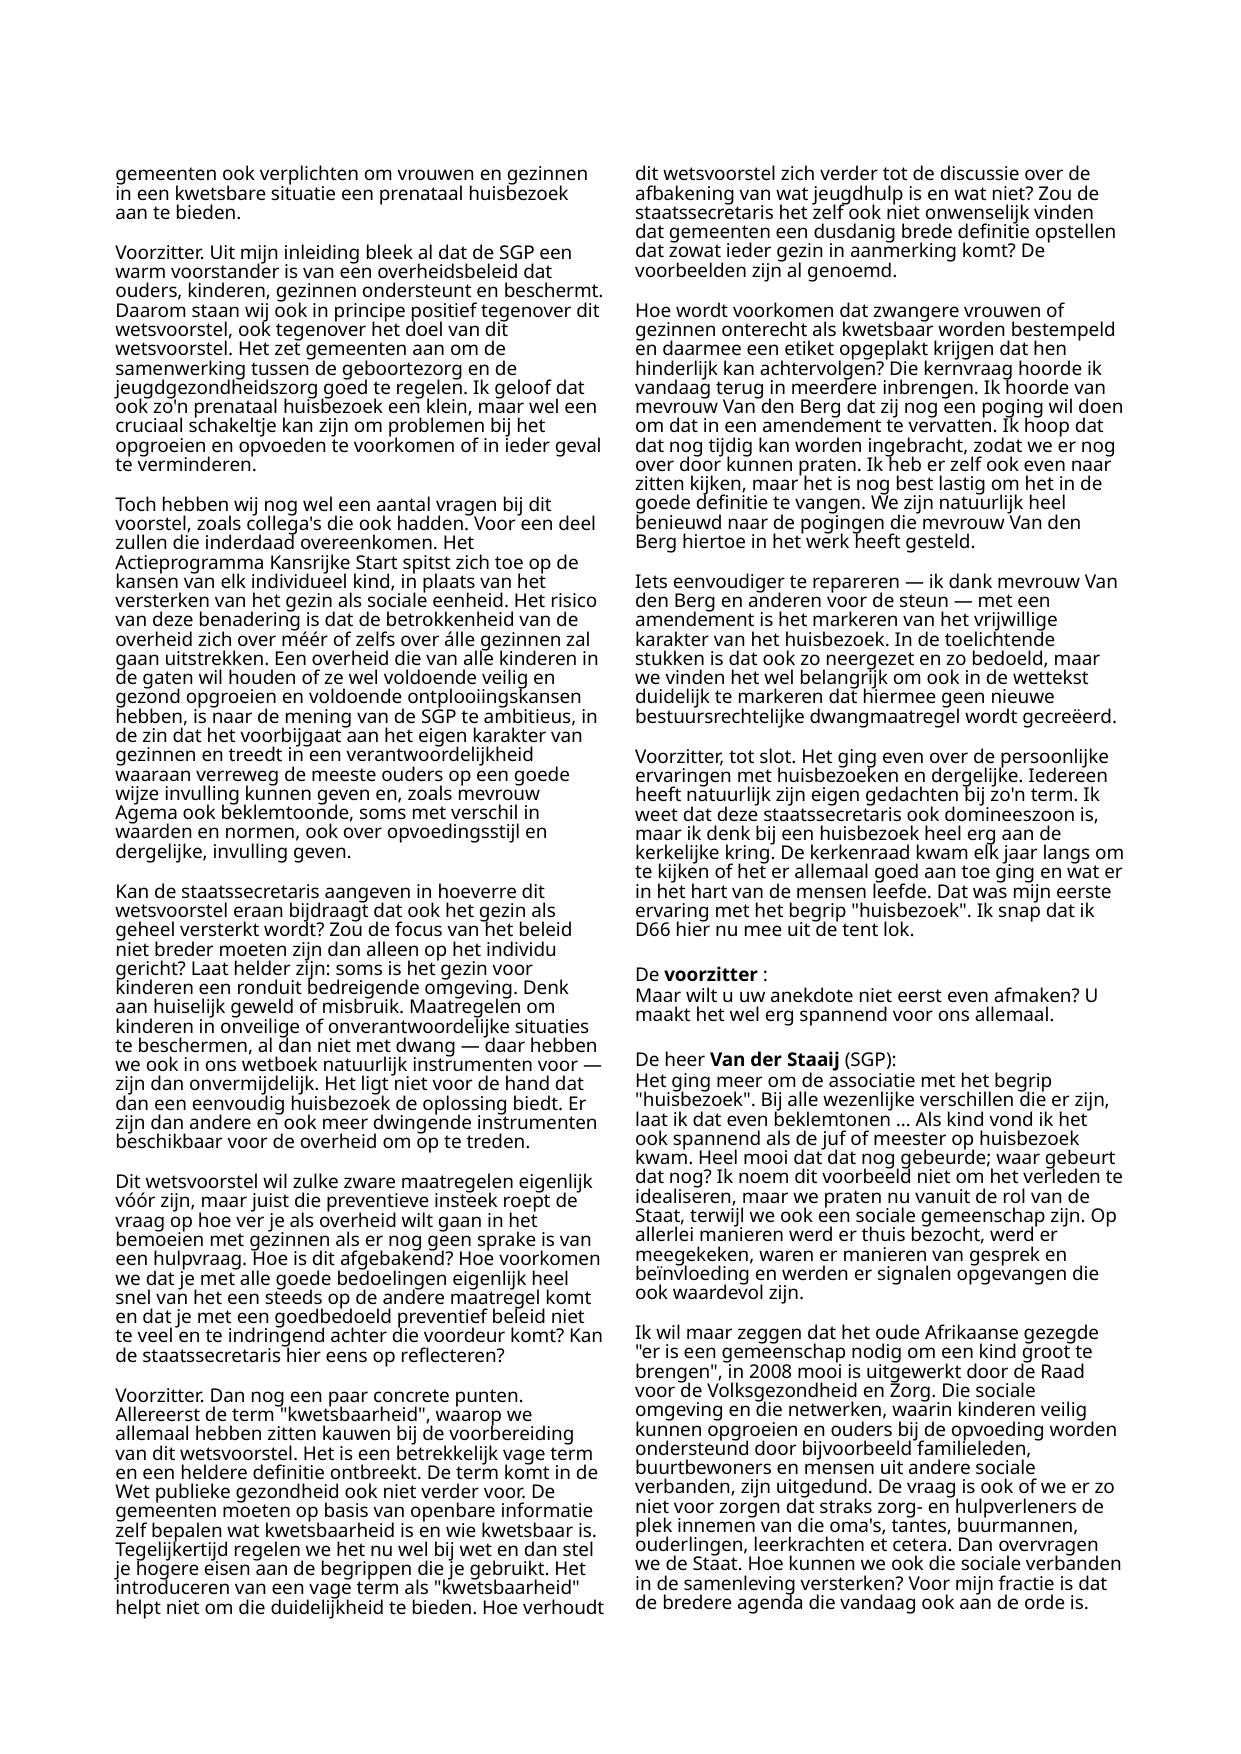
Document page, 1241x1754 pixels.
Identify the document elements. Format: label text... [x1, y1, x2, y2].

text De voorzitter : [635, 961, 1125, 987]
text Toch hebben wij nog wel een aantal vragen bij dit voorstel, zoals collega's die ook hadden. Voor een deel zullen die inderdaad overeenkomen. Het Actieprogramma Kansrijke Start spitst zich toe op de kansen van elk individueel kind, in plaats van het versterken van het gezin als sociale eenheid. Het risico van deze benadering is dat de betrokkenheid van de overheid zich over méér of zelfs over álle gezinnen zal gaan uitstrekken. Een overheid die van alle kinderen in de gaten wil houden of ze wel voldoende veilig en gezond opgroeien en voldoende ontplooiingskansen hebben, is naar de mening van de SGP te ambitieus, in de zin dat het voorbijgaat aan het eigen karakter van gezinnen en treedt in een verantwoordelijkheid waaraan verreweg de meeste ouders op een goede wijze invulling kunnen geven en, zoals mevrouw Agema ook beklemtoonde, soms met verschil in waarden en normen, ook over opvoedingsstijl en dergelijke, invulling geven. [115, 496, 605, 862]
text Dit wetsvoorstel wil zulke zware maatregelen eigenlijk vóór zijn, maar juist die preventieve insteek roept de vraag op hoe ver je als overheid wilt gaan in het bemoeien met gezinnen als er nog geen sprake is van een hulpvraag. Hoe is dit afgebakend? Hoe voorkomen we dat je met alle goede bedoelingen eigenlijk heel snel van het een steeds op de andere maatregel komt en dat je met een goedbedoeld preventief beleid niet te veel en te indringend achter die voordeur komt? Kan de staatssecretaris hier eens op reflecteren? [115, 1173, 605, 1366]
text Het ging meer om de associatie met het begrip "huisbezoek". Bij alle wezenlijke verschillen die er zijn, laat ik dat even beklemtonen … Als kind vond ik het ook spannend als de juf of meester op huisbezoek kwam. Heel mooi dat dat nog gebeurde; waar gebeurt dat nog? Ik noem dit voorbeeld niet om het verleden te idealiseren, maar we praten nu vanuit de rol van de Staat, terwijl we ook een sociale gemeenschap zijn. Op allerlei manieren werd er thuis bezocht, werd er meegekeken, waren er manieren van gesprek en beïnvloeding en werden er signalen opgevangen die ook waardevol zijn. [635, 1072, 1125, 1303]
text Voorzitter. Uit mijn inleiding bleek al dat de SGP een warm voorstander is van een overheidsbeleid dat ouders, kinderen, gezinnen ondersteunt en beschermt. Daarom staan wij ook in principe positief tegenover dit wetsvoorstel, ook tegenover het doel van dit wetsvoorstel. Het zet gemeenten aan om de samenwerking tussen de geboortezorg en de jeugdgezondheidszorg goed te regelen. Ik geloof dat ook zo'n prenataal huisbezoek een klein, maar wel een cruciaal schakeltje kan zijn om problemen bij het opgroeien en opvoeden te voorkomen of in ieder geval te verminderen. [115, 244, 605, 475]
text Voorzitter. Dan nog een paar concrete punten. Allereerst de term "kwetsbaarheid", waarop we allemaal hebben zitten kauwen bij de voorbereiding van dit wetsvoorstel. Het is een betrekkelijk vage term en een heldere definitie ontbreekt. De term komt in de Wet publieke gezondheid ook niet verder voor. De gemeenten moeten op basis van openbare informatie zelf bepalen wat kwetsbaarheid is en wie kwetsbaar is. Tegelijkertijd regelen we het nu wel bij wet en dan stel je hogere eisen aan de begrippen die je gebruikt. Het introduceren van een vage term als "kwetsbaarheid" helpt niet om die duidelijkheid te bieden. Hoe verhoudt [115, 1387, 605, 1618]
text De heer Van der Staaij (SGP): [635, 1046, 1125, 1072]
text Iets eenvoudiger te repareren — ik dank mevrouw Van den Berg en anderen voor de steun — met een amendement is het markeren van het vrijwillige karakter van het huisbezoek. In de toelichtende stukken is dat ook zo neergezet en zo bedoeld, maar we vinden het wel belangrijk om ook in de wettekst duidelijk te markeren dat hiermee geen nieuwe bestuursrechtelijke dwangmaatregel wordt gecreëerd. [635, 573, 1125, 727]
text Voorzitter, tot slot. Het ging even over de persoonlijke ervaringen met huisbezoeken en dergelijke. Iedereen heeft natuurlijk zijn eigen gedachten bij zo'n term. Ik weet dat deze staatssecretaris ook domineeszoon is, maar ik denk bij een huisbezoek heel erg aan de kerkelijke kring. De kerkenraad kwam elk jaar langs om te kijken of het er allemaal goed aan toe ging en wat er in het hart van de mensen leefde. Dat was mijn eerste ervaring met het begrip "huisbezoek". Ik snap dat ik D66 hier nu mee uit de tent lok. [635, 748, 1125, 941]
text Kan de staatssecretaris aangeven in hoeverre dit wetsvoorstel eraan bijdraagt dat ook het gezin als geheel versterkt wordt? Zou de focus van het beleid niet breder moeten zijn dan alleen op het individu gericht? Laat helder zijn: soms is het gezin voor kinderen een ronduit bedreigende omgeving. Denk aan huiselijk geweld of misbruik. Maatregelen om kinderen in onveilige of onverantwoordelijke situaties te beschermen, al dan niet met dwang — daar hebben we ook in ons wetboek natuurlijk instrumenten voor — zijn dan onvermijdelijk. Het ligt niet voor de hand dat dan een eenvoudig huisbezoek de oplossing biedt. Er zijn dan andere en ook meer dwingende instrumenten beschikbaar voor de overheid om op te treden. [115, 883, 605, 1152]
text gemeenten ook verplichten om vrouwen en gezinnen in een kwetsbare situatie een prenataal huisbezoek aan te bieden. [115, 165, 605, 223]
text Ik wil maar zeggen dat het oude Afrikaanse gezegde "er is een gemeenschap nodig om een kind groot te brengen", in 2008 mooi is uitgewerkt door de Raad voor de Volksgezondheid en Zorg. Die sociale omgeving en die netwerken, waarin kinderen veilig kunnen opgroeien en ouders bij de opvoeding worden ondersteund door bijvoorbeeld familieleden, buurtbewoners en mensen uit andere sociale verbanden, zijn uitgedund. De vraag is ook of we er zo niet voor zorgen dat straks zorg- en hulpverleners de plek innemen van die oma's, tantes, buurmannen, ouderlingen, leerkrachten et cetera. Dan overvragen we de Staat. Hoe kunnen we ook die sociale verbanden in de samenleving versterken? Voor mijn fractie is dat de bredere agenda die vandaag ook aan de orde is. [635, 1324, 1125, 1613]
text Maar wilt u uw anekdote niet eerst even afmaken? U maakt het wel erg spannend voor ons allemaal. [635, 987, 1125, 1026]
text Hoe wordt voorkomen dat zwangere vrouwen of gezinnen onterecht als kwetsbaar worden bestempeld en daarmee een etiket opgeplakt krijgen dat hen hinderlijk kan achtervolgen? Die kernvraag hoorde ik vandaag terug in meerdere inbrengen. Ik hoorde van mevrouw Van den Berg dat zij nog een poging wil doen om dat in een amendement te vervatten. Ik hoop dat dat nog tijdig kan worden ingebracht, zodat we er nog over door kunnen praten. Ik heb er zelf ook even naar zitten kijken, maar het is nog best lastig om het in de goede definitie te vangen. We zijn natuurlijk heel benieuwd naar de pogingen die mevrouw Van den Berg hiertoe in het werk heeft gesteld. [635, 302, 1125, 552]
text dit wetsvoorstel zich verder tot de discussie over de afbakening van wat jeugdhulp is en wat niet? Zou de staatssecretaris het zelf ook niet onwenselijk vinden dat gemeenten een dusdanig brede definitie opstellen dat zowat ieder gezin in aanmerking komt? De voorbeelden zijn al genoemd. [635, 165, 1125, 281]
